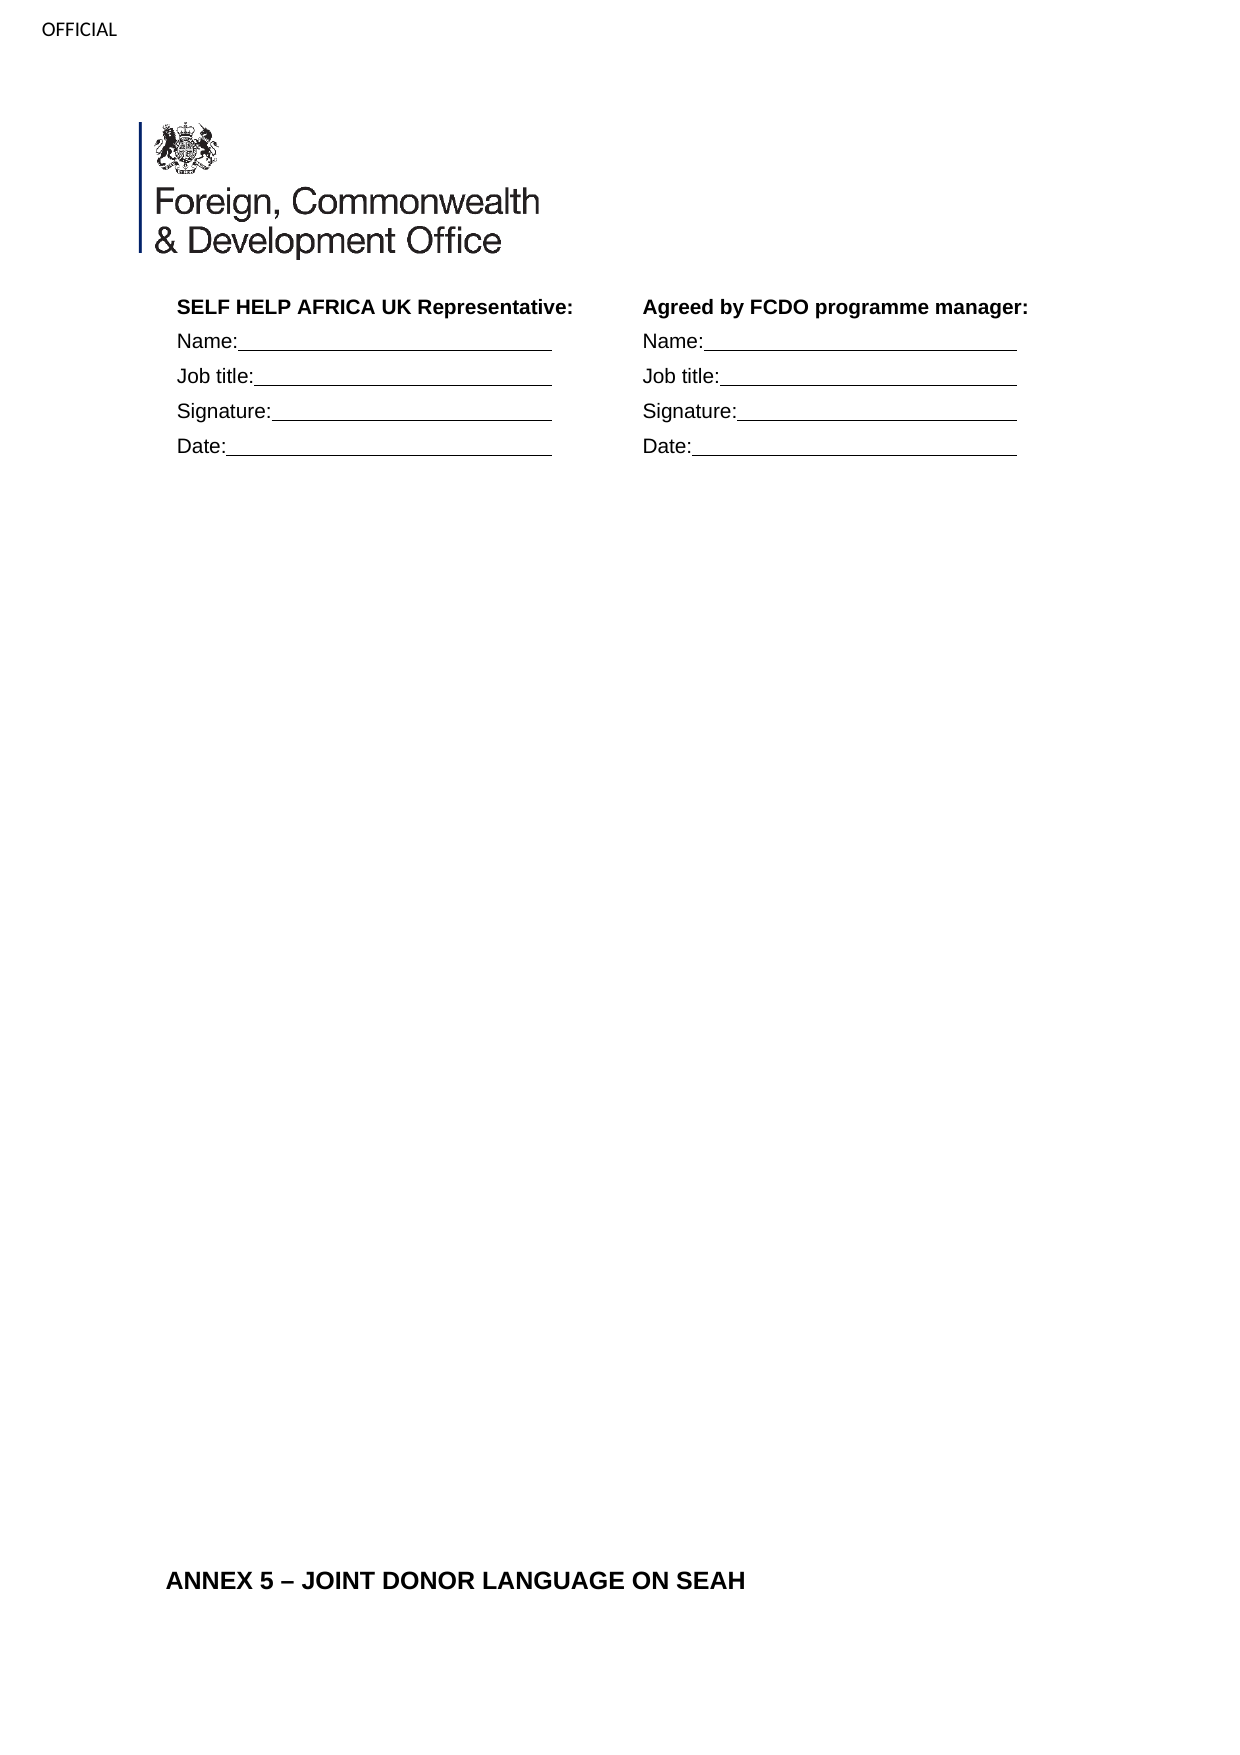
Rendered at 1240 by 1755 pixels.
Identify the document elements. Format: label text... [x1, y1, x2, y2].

subtitle ANNEX 5 – JOINT DONOR LANGUAGE ON SEAH [165, 1567, 1074, 1595]
table_header Agreed by FCDO programme manager: Name: Job title: Signature: Date: [631, 295, 1107, 458]
table_header SELF HELP AFRICA UK Representative: Name: Job title: Signature: Date: [165, 295, 631, 458]
picture [138, 122, 541, 260]
